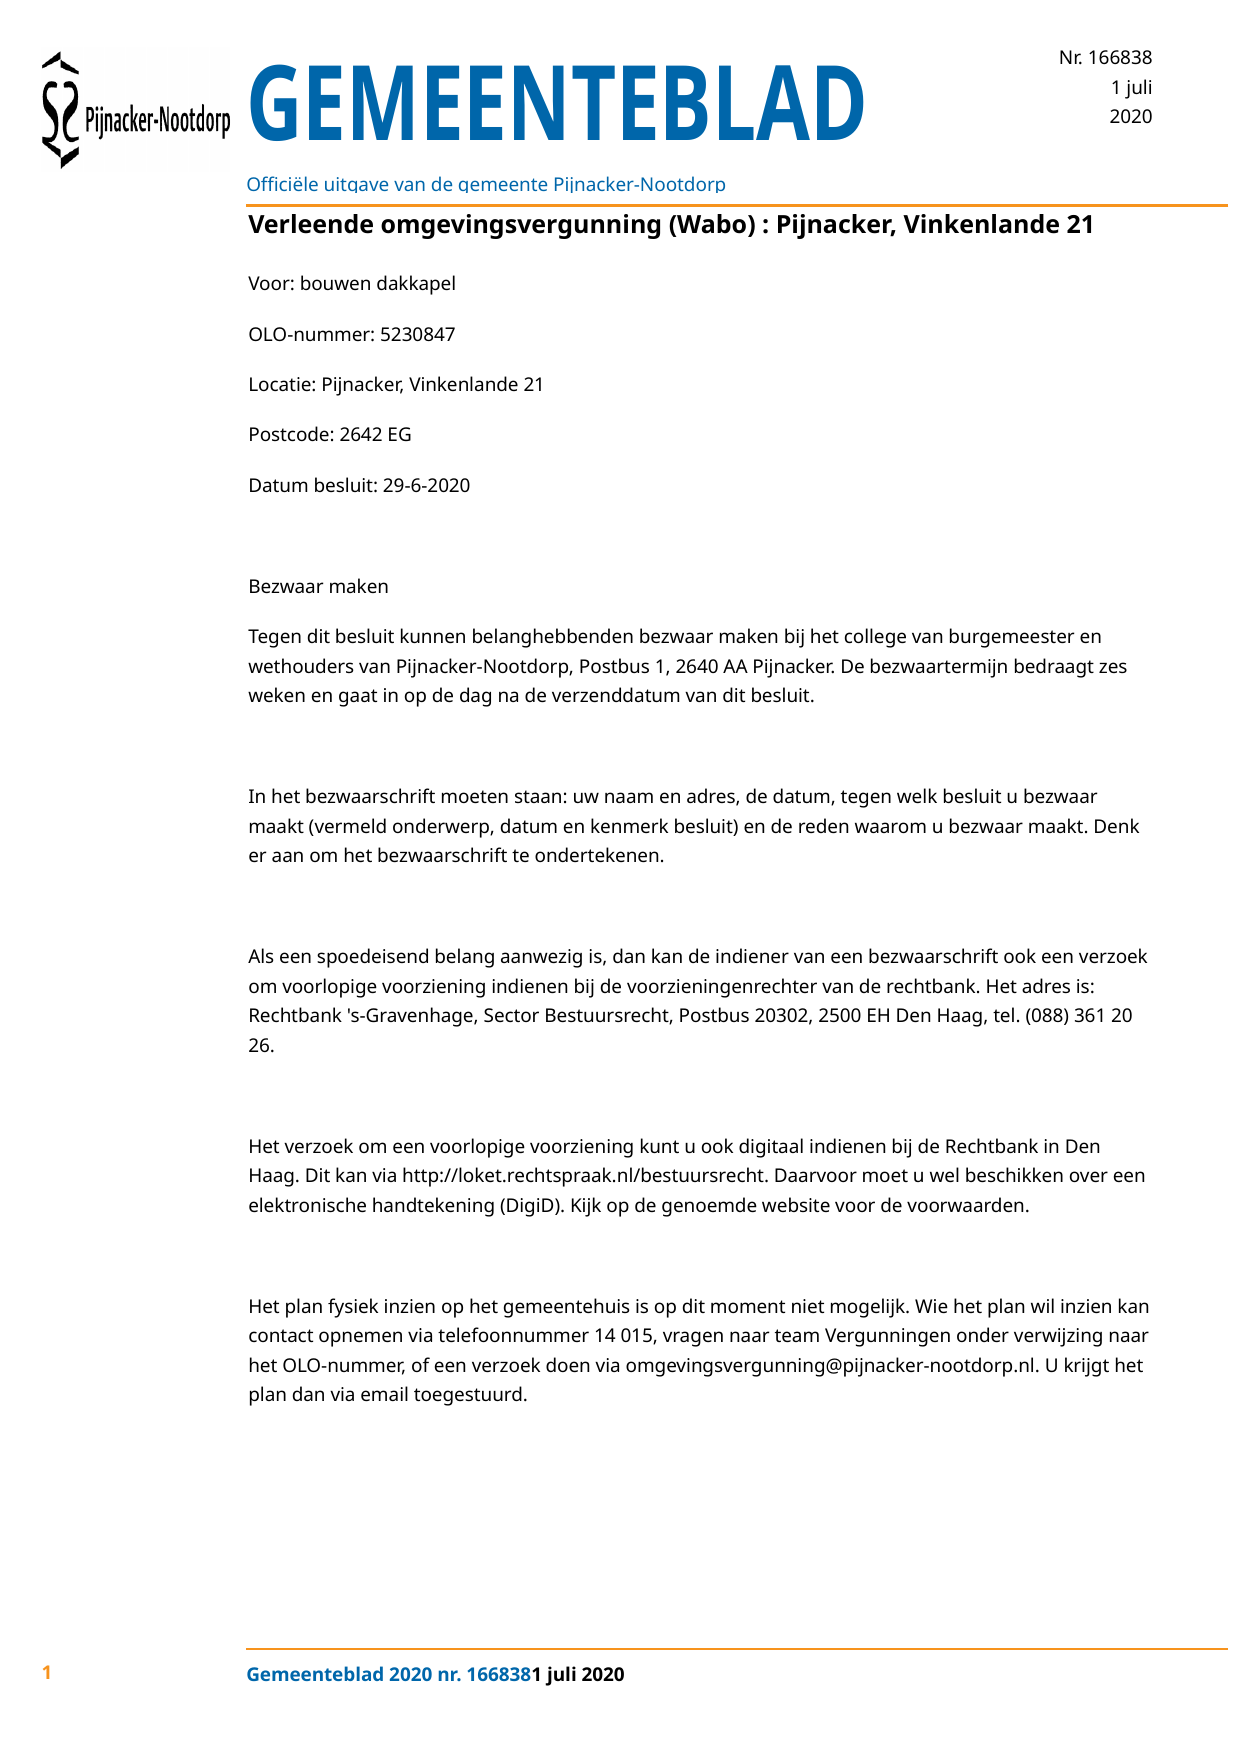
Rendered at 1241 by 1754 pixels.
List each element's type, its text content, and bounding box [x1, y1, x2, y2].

text Het plan fysiek inzien op het gemeentehuis is op dit moment niet mogelijk. Wie het plan wil inzien kan contact opnemen via telefoonnummer 14 015, vragen naar team Vergunningen onder verwijzing naar het OLO-nummer, of een verzoek doen via omgevingsvergunning@pijnacker-nootdorp.nl. U krijgt het plan dan via email toegestuurd. [248, 1293, 1152, 1407]
text Voor: bouwen dakkapel [248, 270, 1152, 296]
text In het bezwaarschrift moeten staan: uw naam en adres, de datum, tegen welk besluit u bezwaar maakt (vermeld onderwerp, datum en kenmerk besluit) en de reden waarom u bezwaar maakt. Denk er aan om het bezwaarschrift te ondertekenen. [248, 783, 1152, 868]
text OLO-nummer: 5230847 [248, 321, 1152, 346]
text Locatie: Pijnacker, Vinkenlande 21 [248, 371, 1152, 397]
text Tegen dit besluit kunnen belanghebbenden bezwaar maken bij het college van burgemeester en wethouders van Pijnacker-Nootdorp, Postbus 1, 2640 AA Pijnacker. De bezwaartermijn bedraagt zes weken en gaat in op de dag na de verzenddatum van dit besluit. [248, 623, 1152, 708]
text Het verzoek om een voorlopige voorziening kunt u ook digitaal indienen bij de Rechtbank in Den Haag. Dit kan via http://loket.rechtspraak.nl/bestuursrecht. Daarvoor moet u wel beschikken over een elektronische handtekening (DigiD). Kijk op de genoemde website voor de voorwaarden. [248, 1133, 1152, 1218]
text Datum besluit: 29-6-2020 [248, 472, 1152, 498]
picture [41, 47, 231, 172]
text Postcode: 2642 EG [248, 422, 1152, 447]
text Bezwaar maken [248, 573, 1152, 598]
text Verleende omgevingsvergunning (Wabo) : Pijnacker, Vinkenlande 21 [248, 207, 1152, 241]
text Als een spoedeisend belang aanwezig is, dan kan de indiener van een bezwaarschrift ook een verzoek om voorlopige voorziening indienen bij de voorzieningenrechter van de rechtbank. Het adres is: Rechtbank 's-Gravenhage, Sector Bestuursrecht, Postbus 20302, 2500 EH Den Haag, tel. (088) 361 20 26. [248, 943, 1152, 1058]
